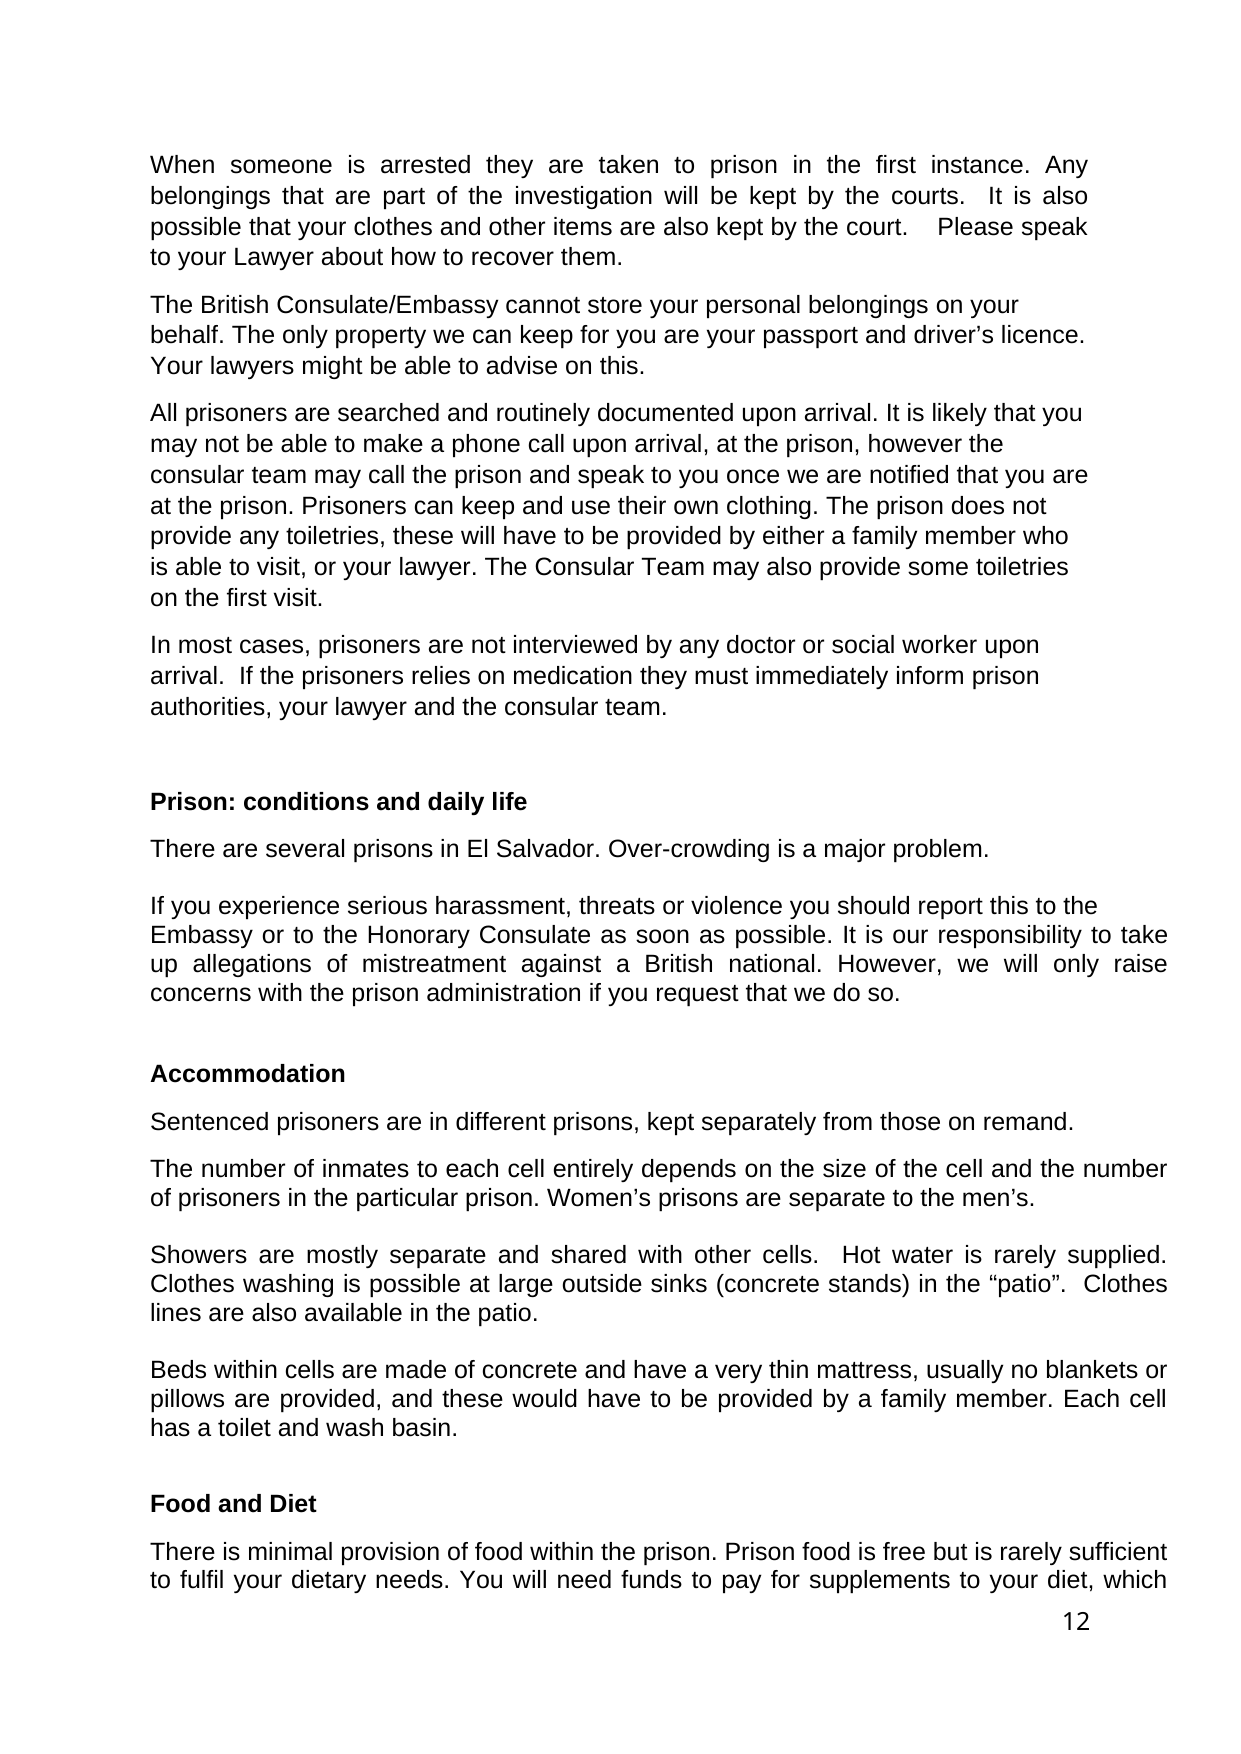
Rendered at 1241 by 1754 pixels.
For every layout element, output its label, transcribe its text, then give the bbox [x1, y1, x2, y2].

text Accommodation [150, 1059, 1090, 1088]
text The British Consulate/Embassy cannot store your personal belongings on your behalf. The only property we can keep for you are your passport and driver’s licence. Your lawyers might be able to advise on this. [150, 289, 1090, 380]
text Sentenced prisoners are in different prisons, kept separately from those on remand. [150, 1107, 1090, 1136]
text There are several prisons in El Salvador. Over-crowding is a major problem. [150, 834, 1170, 863]
text All prisoners are searched and routinely documented upon arrival. It is likely that you may not be able to make a phone call upon arrival, at the prison, however the consular team may call the prison and speak to you once we are notified that you are at the prison. Prisoners can keep and use their own clothing. The prison does not provide any toiletries, these will have to be provided by either a family member who is able to visit, or your lawyer. The Consular Team may also provide some toiletries on the first visit. [150, 398, 1090, 612]
text Prison: conditions and daily life [150, 786, 1090, 815]
text If you experience serious harassment, threats or violence you should report this to the [150, 891, 1170, 920]
text When someone is arrested they are taken to prison in the first instance. Any belongings that are part of the investigation will be kept by the courts. It is also possible that your clothes and other items are also kept by the court. Please speak to your Lawyer about how to recover them. [150, 150, 1090, 271]
text Showers are mostly separate and shared with other cells. Hot water is rarely supplied. Clothes washing is possible at large outside sinks (concrete stands) in the “patio”. Clothes lines are also available in the patio. [150, 1240, 1170, 1327]
text In most cases, prisoners are not interviewed by any doctor or social worker upon arrival. If the prisoners relies on medication they must immediately inform prison authorities, your lawyer and the consular team. [150, 630, 1090, 720]
text Embassy or to the Honorary Consulate as soon as possible. It is our responsibility to take up allegations of mistreatment against a British national. However, we will only raise concerns with the prison administration if you request that we do so. [150, 920, 1170, 1006]
text There is minimal provision of food within the prison. Prison food is free but is rarely sufficient to fulfil your dietary needs. You will need funds to pay for supplements to your diet, which [150, 1536, 1170, 1594]
text Food and Diet [150, 1489, 1090, 1518]
text Beds within cells are made of concrete and have a very thin mattress, usually no blankets or pillows are provided, and these would have to be provided by a family member. Each cell has a toilet and wash basin. [150, 1355, 1170, 1442]
text The number of inmates to each cell entirely depends on the size of the cell and the number of prisoners in the particular prison. Women’s prisons are separate to the men’s. [150, 1154, 1170, 1212]
